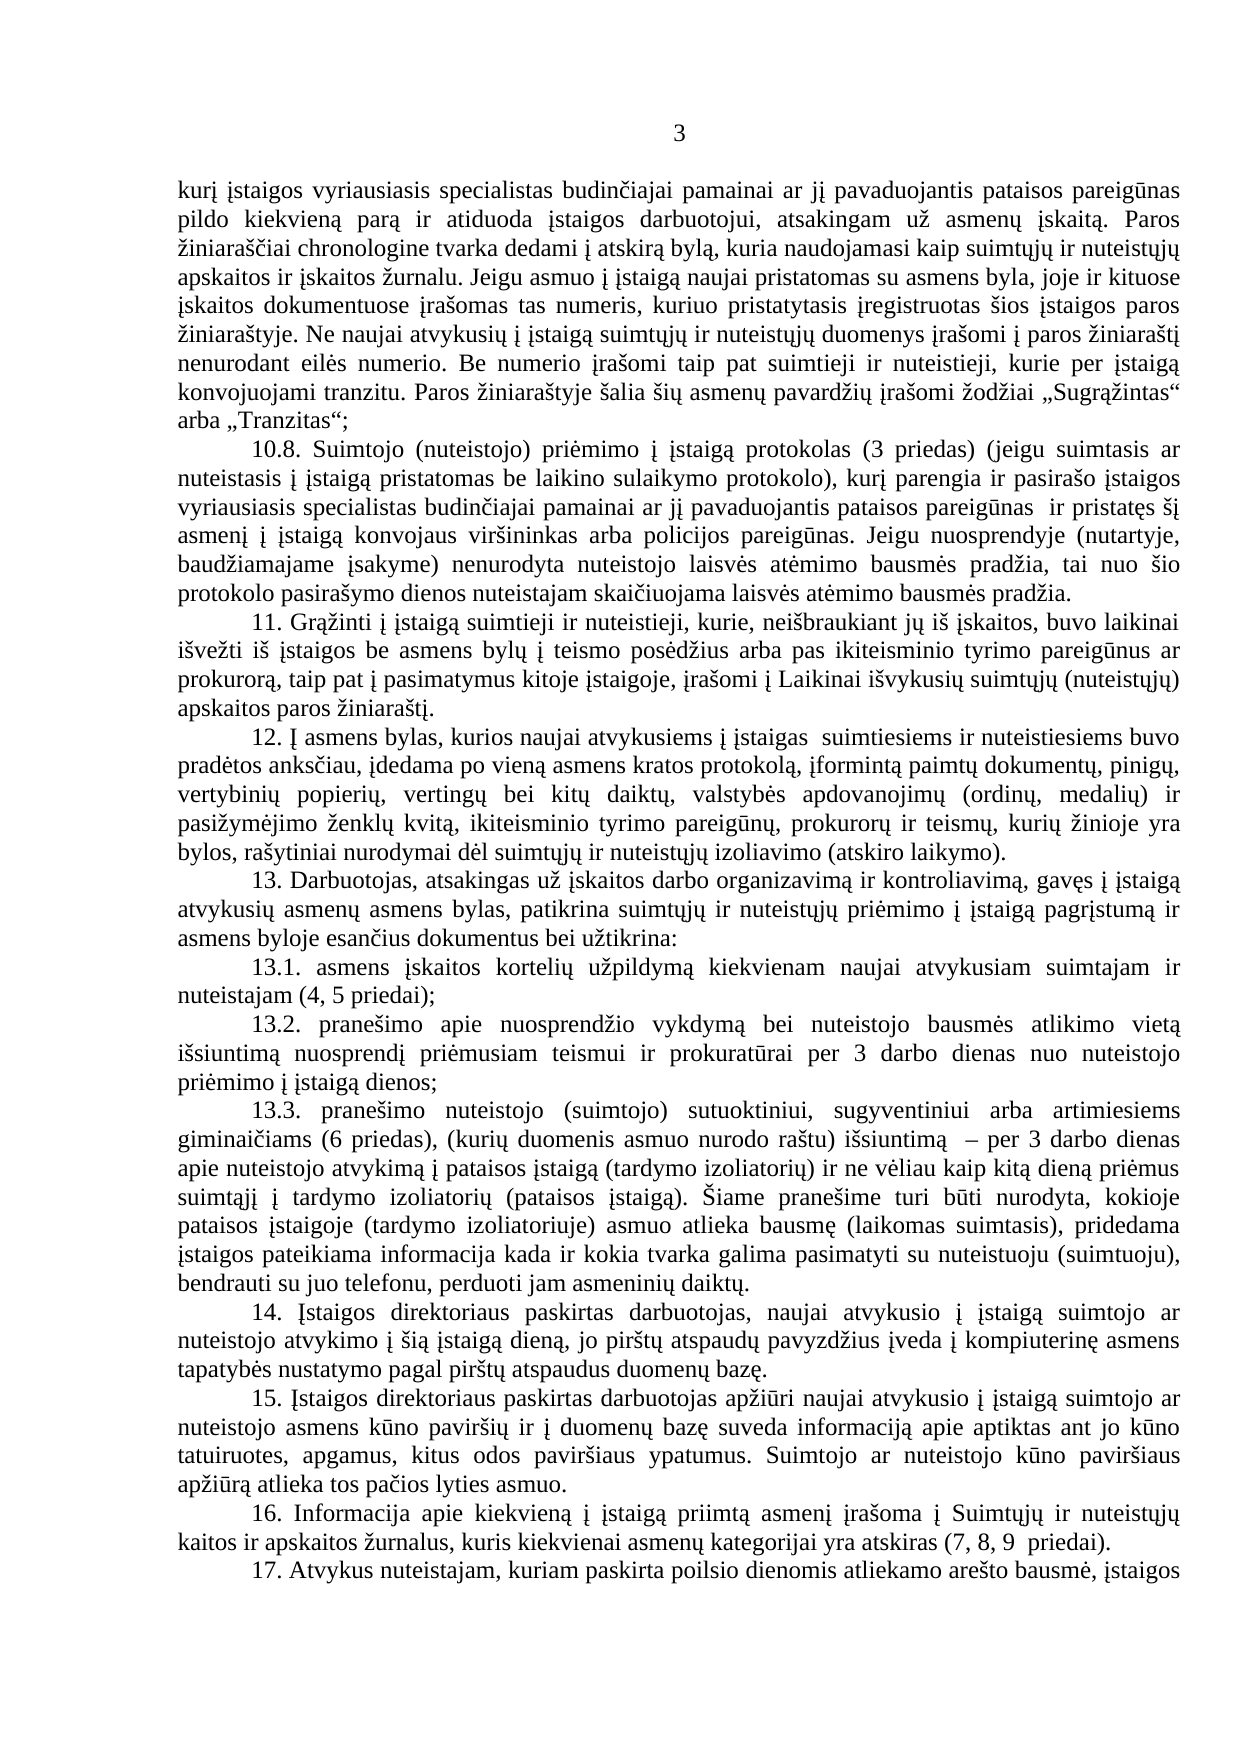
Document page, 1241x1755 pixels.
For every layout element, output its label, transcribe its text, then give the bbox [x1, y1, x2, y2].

text 17. Atvykus nuteistajam, kuriam paskirta poilsio dienomis atliekamo arešto bausmė, įstaigos [177, 1556, 1181, 1584]
text 11. Grąžinti į įstaigą suimtieji ir nuteistieji, kurie, neišbraukiant jų iš įskaitos, buvo laikinai išvežti iš įstaigos be asmens bylų į teismo posėdžius arba pas ikiteisminio tyrimo pareigūnus ar prokurorą, taip pat į pasimatymus kitoje įstaigoje, įrašomi į Laikinai išvykusių suimtųjų (nuteistųjų) apskaitos paros žiniaraštį. [177, 607, 1181, 722]
text 15. Įstaigos direktoriaus paskirtas darbuotojas apžiūri naujai atvykusio į įstaigą suimtojo ar nuteistojo asmens kūno paviršių ir į duomenų bazę suveda informaciją apie aptiktas ant jo kūno tatuiruotes, apgamus, kitus odos paviršiaus ypatumus. Suimtojo ar nuteistojo kūno paviršiaus apžiūrą atlieka tos pačios lyties asmuo. [177, 1383, 1181, 1498]
text 12. Į asmens bylas, kurios naujai atvykusiems į įstaigas suimtiesiems ir nuteistiesiems buvo pradėtos anksčiau, įdedama po vieną asmens kratos protokolą, įformintą paimtų dokumentų, pinigų, vertybinių popierių, vertingų bei kitų daiktų, valstybės apdovanojimų (ordinų, medalių) ir pasižymėjimo ženklų kvitą, ikiteisminio tyrimo pareigūnų, prokurorų ir teismų, kurių žinioje yra bylos, rašytiniai nurodymai dėl suimtųjų ir nuteistųjų izoliavimo (atskiro laikymo). [177, 722, 1181, 866]
text 13.2. pranešimo apie nuosprendžio vykdymą bei nuteistojo bausmės atlikimo vietą išsiuntimą nuosprendį priėmusiam teismui ir prokuratūrai per 3 darbo dienas nuo nuteistojo priėmimo į įstaigą dienos; [177, 1009, 1181, 1096]
text kurį įstaigos vyriausiasis specialistas budinčiajai pamainai ar jį pavaduojantis pataisos pareigūnas pildo kiekvieną parą ir atiduoda įstaigos darbuotojui, atsakingam už asmenų įskaitą. Paros žiniaraščiai chronologine tvarka dedami į atskirą bylą, kuria naudojamasi kaip suimtųjų ir nuteistųjų apskaitos ir įskaitos žurnalu. Jeigu asmuo į įstaigą naujai pristatomas su asmens byla, joje ir kituose įskaitos dokumentuose įrašomas tas numeris, kuriuo pristatytasis įregistruotas šios įstaigos paros žiniaraštyje. Ne naujai atvykusių į įstaigą suimtųjų ir nuteistųjų duomenys įrašomi į paros žiniaraštį nenurodant eilės numerio. Be numerio įrašomi taip pat suimtieji ir nuteistieji, kurie per įstaigą konvojuojami tranzitu. Paros žiniaraštyje šalia šių asmenų pavardžių įrašomi žodžiai „Sugrąžintas“ arba „Tranzitas“; [177, 176, 1181, 434]
text 14. Įstaigos direktoriaus paskirtas darbuotojas, naujai atvykusio į įstaigą suimtojo ar nuteistojo atvykimo į šią įstaigą dieną, jo pirštų atspaudų pavyzdžius įveda į kompiuterinę asmens tapatybės nustatymo pagal pirštų atspaudus duomenų bazę. [177, 1297, 1181, 1383]
text 13.1. asmens įskaitos kortelių užpildymą kiekvienam naujai atvykusiam suimtajam ir nuteistajam (4, 5 priedai); [177, 952, 1181, 1009]
text 13. Darbuotojas, atsakingas už įskaitos darbo organizavimą ir kontroliavimą, gavęs į įstaigą atvykusių asmenų asmens bylas, patikrina suimtųjų ir nuteistųjų priėmimo į įstaigą pagrįstumą ir asmens byloje esančius dokumentus bei užtikrina: [177, 866, 1181, 952]
text 16. Informacija apie kiekvieną į įstaigą priimtą asmenį įrašoma į Suimtųjų ir nuteistųjų kaitos ir apskaitos žurnalus, kuris kiekvienai asmenų kategorijai yra atskiras (7, 8, 9 priedai). [177, 1498, 1181, 1556]
text 13.3. pranešimo nuteistojo (suimtojo) sutuoktiniui, sugyventiniui arba artimiesiems giminaičiams (6 priedas), (kurių duomenis asmuo nurodo raštu) išsiuntimą – per 3 darbo dienas apie nuteistojo atvykimą į pataisos įstaigą (tardymo izoliatorių) ir ne vėliau kaip kitą dieną priėmus suimtąjį į tardymo izoliatorių (pataisos įstaigą). Šiame pranešime turi būti nurodyta, kokioje pataisos įstaigoje (tardymo izoliatoriuje) asmuo atlieka bausmę (laikomas suimtasis), pridedama įstaigos pateikiama informacija kada ir kokia tvarka galima pasimatyti su nuteistuoju (suimtuoju), bendrauti su juo telefonu, perduoti jam asmeninių daiktų. [177, 1096, 1181, 1297]
text 10.8. Suimtojo (nuteistojo) priėmimo į įstaigą protokolas (3 priedas) (jeigu suimtasis ar nuteistasis į įstaigą pristatomas be laikino sulaikymo protokolo), kurį parengia ir pasirašo įstaigos vyriausiasis specialistas budinčiajai pamainai ar jį pavaduojantis pataisos pareigūnas ir pristatęs šį asmenį į įstaigą konvojaus viršininkas arba policijos pareigūnas. Jeigu nuosprendyje (nutartyje, baudžiamajame įsakyme) nenurodyta nuteistojo laisvės atėmimo bausmės pradžia, tai nuo šio protokolo pasirašymo dienos nuteistajam skaičiuojama laisvės atėmimo bausmės pradžia. [177, 434, 1181, 607]
